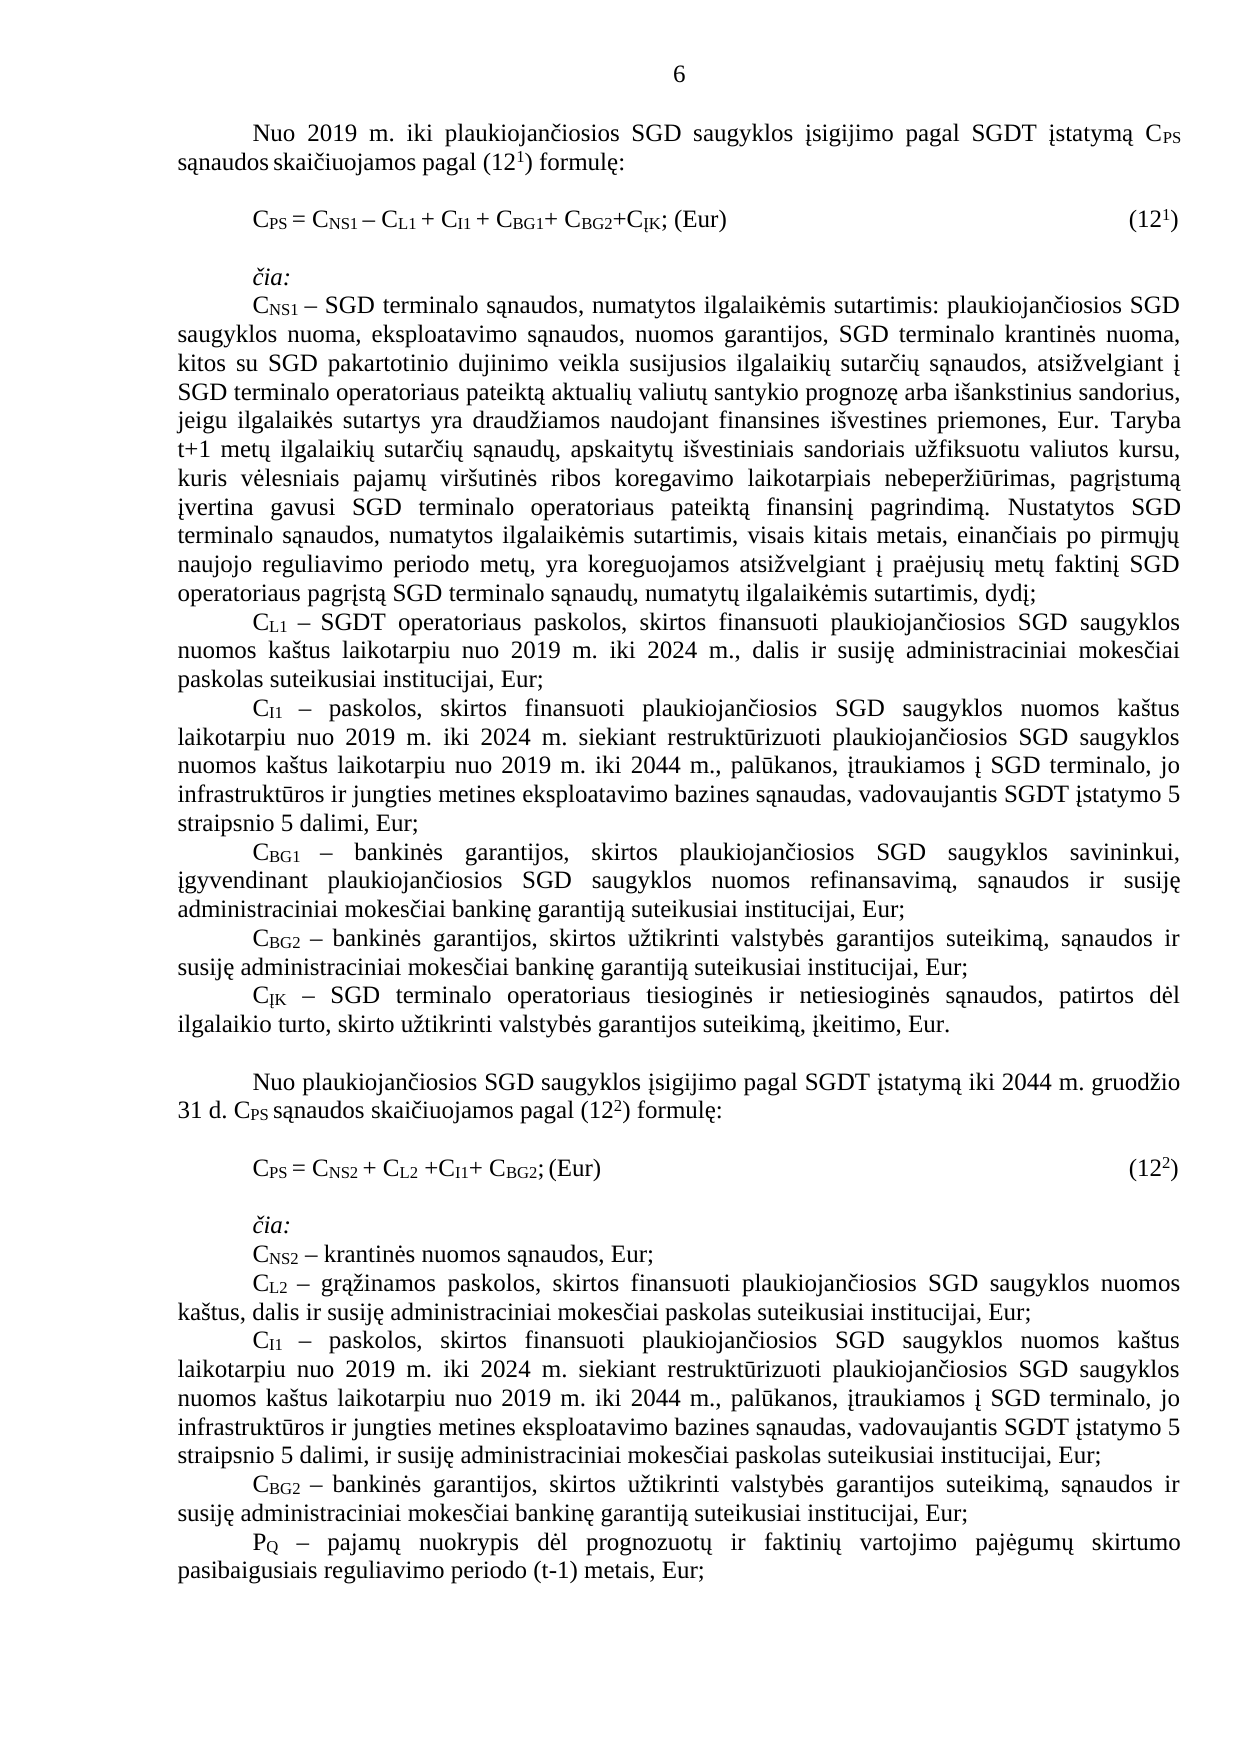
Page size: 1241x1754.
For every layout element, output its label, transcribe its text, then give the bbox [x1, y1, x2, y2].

text CĮK – SGD terminalo operatoriaus tiesioginės ir netiesioginės sąnaudos, patirtos dėl ilgalaikio turto, skirto užtikrinti valstybės garantijos suteikimą, įkeitimo, Eur. [177, 981, 1181, 1038]
text CI1 – paskolos, skirtos finansuoti plaukiojančiosios SGD saugyklos nuomos kaštus laikotarpiu nuo 2019 m. iki 2024 m. siekiant restruktūrizuoti plaukiojančiosios SGD saugyklos nuomos kaštus laikotarpiu nuo 2019 m. iki 2044 m., palūkanos, įtraukiamos į SGD terminalo, jo infrastruktūros ir jungties metines eksploatavimo bazines sąnaudas, vadovaujantis SGDT įstatymo 5 straipsnio 5 dalimi, Eur; [177, 693, 1181, 837]
text čia: [177, 262, 1181, 291]
text CNS1 – SGD terminalo sąnaudos, numatytos ilgalaikėmis sutartimis: plaukiojančiosios SGD saugyklos nuoma, eksploatavimo sąnaudos, nuomos garantijos, SGD terminalo krantinės nuoma, kitos su SGD pakartotinio dujinimo veikla susijusios ilgalaikių sutarčių sąnaudos, atsižvelgiant į SGD terminalo operatoriaus pateiktą aktualių valiutų santykio prognozę arba išankstinius sandorius, jeigu ilgalaikės sutartys yra draudžiamos naudojant finansines išvestines priemones, Eur. Taryba t+1 metų ilgalaikių sutarčių sąnaudų, apskaitytų išvestiniais sandoriais užfiksuotu valiutos kursu, kuris vėlesniais pajamų viršutinės ribos koregavimo laikotarpiais nebeperžiūrimas, pagrįstumą įvertina gavusi SGD terminalo operatoriaus pateiktą finansinį pagrindimą. Nustatytos SGD terminalo sąnaudos, numatytos ilgalaikėmis sutartimis, visais kitais metais, einančiais po pirmųjų naujojo reguliavimo periodo metų, yra koreguojamos atsižvelgiant į praėjusių metų faktinį SGD operatoriaus pagrįstą SGD terminalo sąnaudų, numatytų ilgalaikėmis sutartimis, dydį; [177, 291, 1181, 607]
text CBG2 – bankinės garantijos, skirtos užtikrinti valstybės garantijos suteikimą, sąnaudos ir susiję administraciniai mokesčiai bankinę garantiją suteikusiai institucijai, Eur; [177, 1469, 1181, 1527]
text CI1 – paskolos, skirtos finansuoti plaukiojančiosios SGD saugyklos nuomos kaštus laikotarpiu nuo 2019 m. iki 2024 m. siekiant restruktūrizuoti plaukiojančiosios SGD saugyklos nuomos kaštus laikotarpiu nuo 2019 m. iki 2044 m., palūkanos, įtraukiamos į SGD terminalo, jo infrastruktūros ir jungties metines eksploatavimo bazines sąnaudas, vadovaujantis SGDT įstatymo 5 straipsnio 5 dalimi, ir susiję administraciniai mokesčiai paskolas suteikusiai institucijai, Eur; [177, 1326, 1181, 1469]
text CL2 – grąžinamos paskolos, skirtos finansuoti plaukiojančiosios SGD saugyklos nuomos kaštus, dalis ir susiję administraciniai mokesčiai paskolas suteikusiai institucijai, Eur; [177, 1268, 1181, 1326]
text CBG2 – bankinės garantijos, skirtos užtikrinti valstybės garantijos suteikimą, sąnaudos ir susiję administraciniai mokesčiai bankinę garantiją suteikusiai institucijai, Eur; [177, 923, 1181, 981]
text Nuo plaukiojančiosios SGD saugyklos įsigijimo pagal SGDT įstatymą iki 2044 m. gruodžio 31 d. CPS sąnaudos skaičiuojamos pagal (122) formulę: [177, 1067, 1181, 1124]
text čia: [177, 1211, 1181, 1239]
text PQ – pajamų nuokrypis dėl prognozuotų ir faktinių vartojimo pajėgumų skirtumo pasibaigusiais reguliavimo periodo (t-1) metais, Eur; [177, 1527, 1181, 1584]
text CL1 – SGDT operatoriaus paskolos, skirtos finansuoti plaukiojančiosios SGD saugyklos nuomos kaštus laikotarpiu nuo 2019 m. iki 2024 m., dalis ir susiję administraciniai mokesčiai paskolas suteikusiai institucijai, Eur; [177, 607, 1181, 693]
text Nuo 2019 m. iki plaukiojančiosios SGD saugyklos įsigijimo pagal SGDT įstatymą CPS sąnaudos skaičiuojamos pagal (121) formulę: [177, 118, 1181, 176]
text CPS = CNS1 – CL1 + CI1 + CBG1+ CBG2+CĮK; (Eur) (121) [177, 204, 1181, 233]
text CNS2 – krantinės nuomos sąnaudos, Eur; [177, 1239, 1181, 1268]
text CPS = CNS2 + CL2 +CI1+ CBG2; (Eur) (122) [177, 1153, 1181, 1182]
text CBG1 – bankinės garantijos, skirtos plaukiojančiosios SGD saugyklos savininkui, įgyvendinant plaukiojančiosios SGD saugyklos nuomos refinansavimą, sąnaudos ir susiję administraciniai mokesčiai bankinę garantiją suteikusiai institucijai, Eur; [177, 837, 1181, 923]
